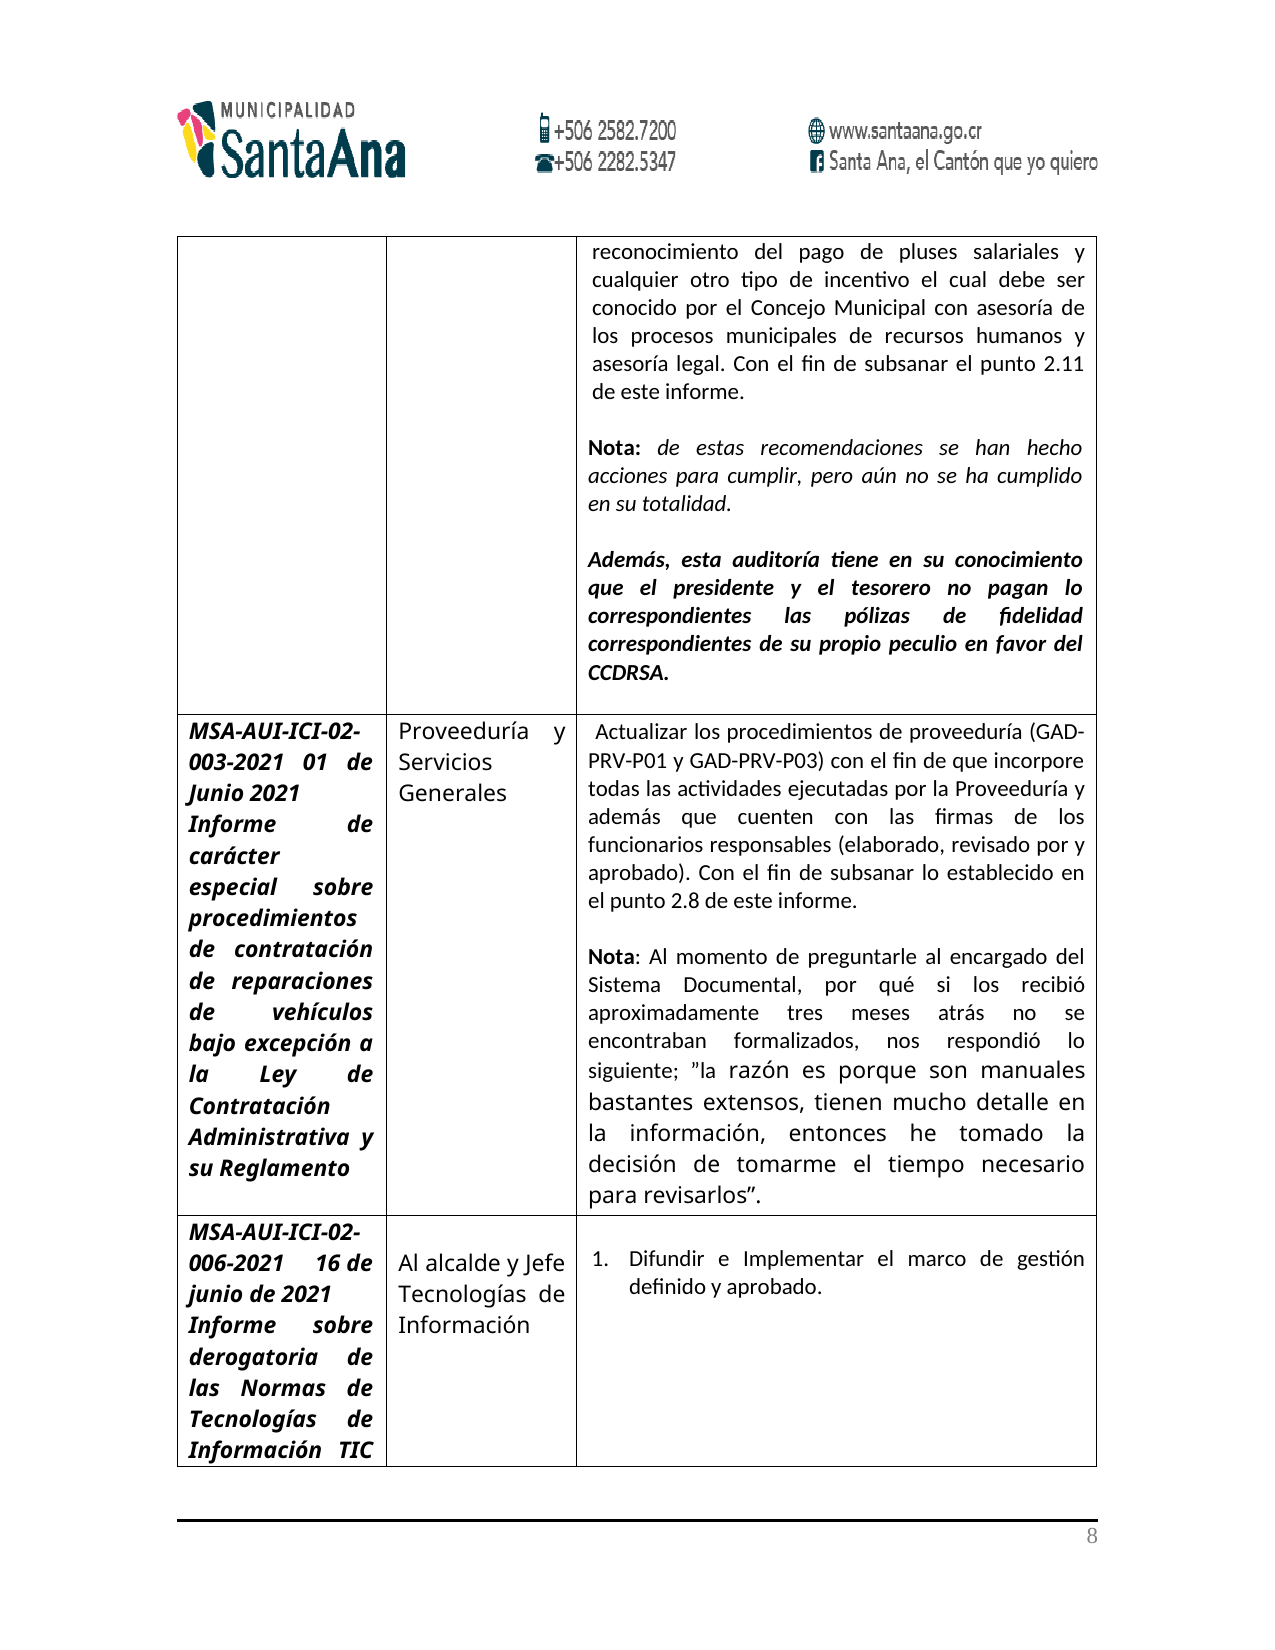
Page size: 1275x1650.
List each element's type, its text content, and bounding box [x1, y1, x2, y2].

table_cell MSA-AUI-ICI-02-006-2021 16 de junio de 2021 Informe sobre derogatoria de las Normas de Tecnologías de Información TIC [178, 1216, 386, 1466]
table_cell Al alcalde y Jefe Tecnologías de Información [387, 1216, 576, 1466]
table_cell MSA-AUI-ICI-02-003-2021 01 de Junio 2021 Informe de carácter especial sobre procedimientos de contratación de reparaciones de vehículos bajo excepción a la Ley de Contratación Administrativa y su Reglamento [178, 715, 386, 1215]
table_cell Proveeduría y Servicios Generales [387, 715, 576, 1215]
table_cell Actualizar los procedimientos de proveeduría (GAD-PRV-P01 y GAD-PRV-P03) con el fin de que incorpore todas las actividades ejecutadas por la Proveeduría y además que cuenten con las firmas de los funcionarios responsables (elaborado, revisado por y aprobado). Con el fin de subsanar lo establecido en el punto 2.8 de este informe. Nota: Al momento de preguntarle al encargado del Sistema Documental, por qué si los recibió aproximadamente tres meses atrás no se encontraban formalizados, nos respondió lo siguiente; ”la razón es porque son manuales bastantes extensos, tienen mucho detalle en la información, entonces he tomado la decisión de tomarme el tiempo necesario para revisarlos”. [577, 715, 1096, 1215]
table_cell reconocimiento del pago de pluses salariales y cualquier otro tipo de incentivo el cual debe ser conocido por el Concejo Municipal con asesoría de los procesos municipales de recursos humanos y asesoría legal. Con el fin de subsanar el punto 2.11 de este informe. Nota: de estas recomendaciones se han hecho acciones para cumplir, pero aún no se ha cumplido en su totalidad. Además, esta auditoría tiene en su conocimiento que el presidente y el tesorero no pagan lo correspondientes las pólizas de fidelidad correspondientes de su propio peculio en favor del CCDRSA. [577, 237, 1096, 714]
table_cell [178, 237, 386, 714]
table_cell [387, 237, 576, 714]
table_cell Difundir e Implementar el marco de gestión definido y aprobado. [577, 1216, 1096, 1466]
